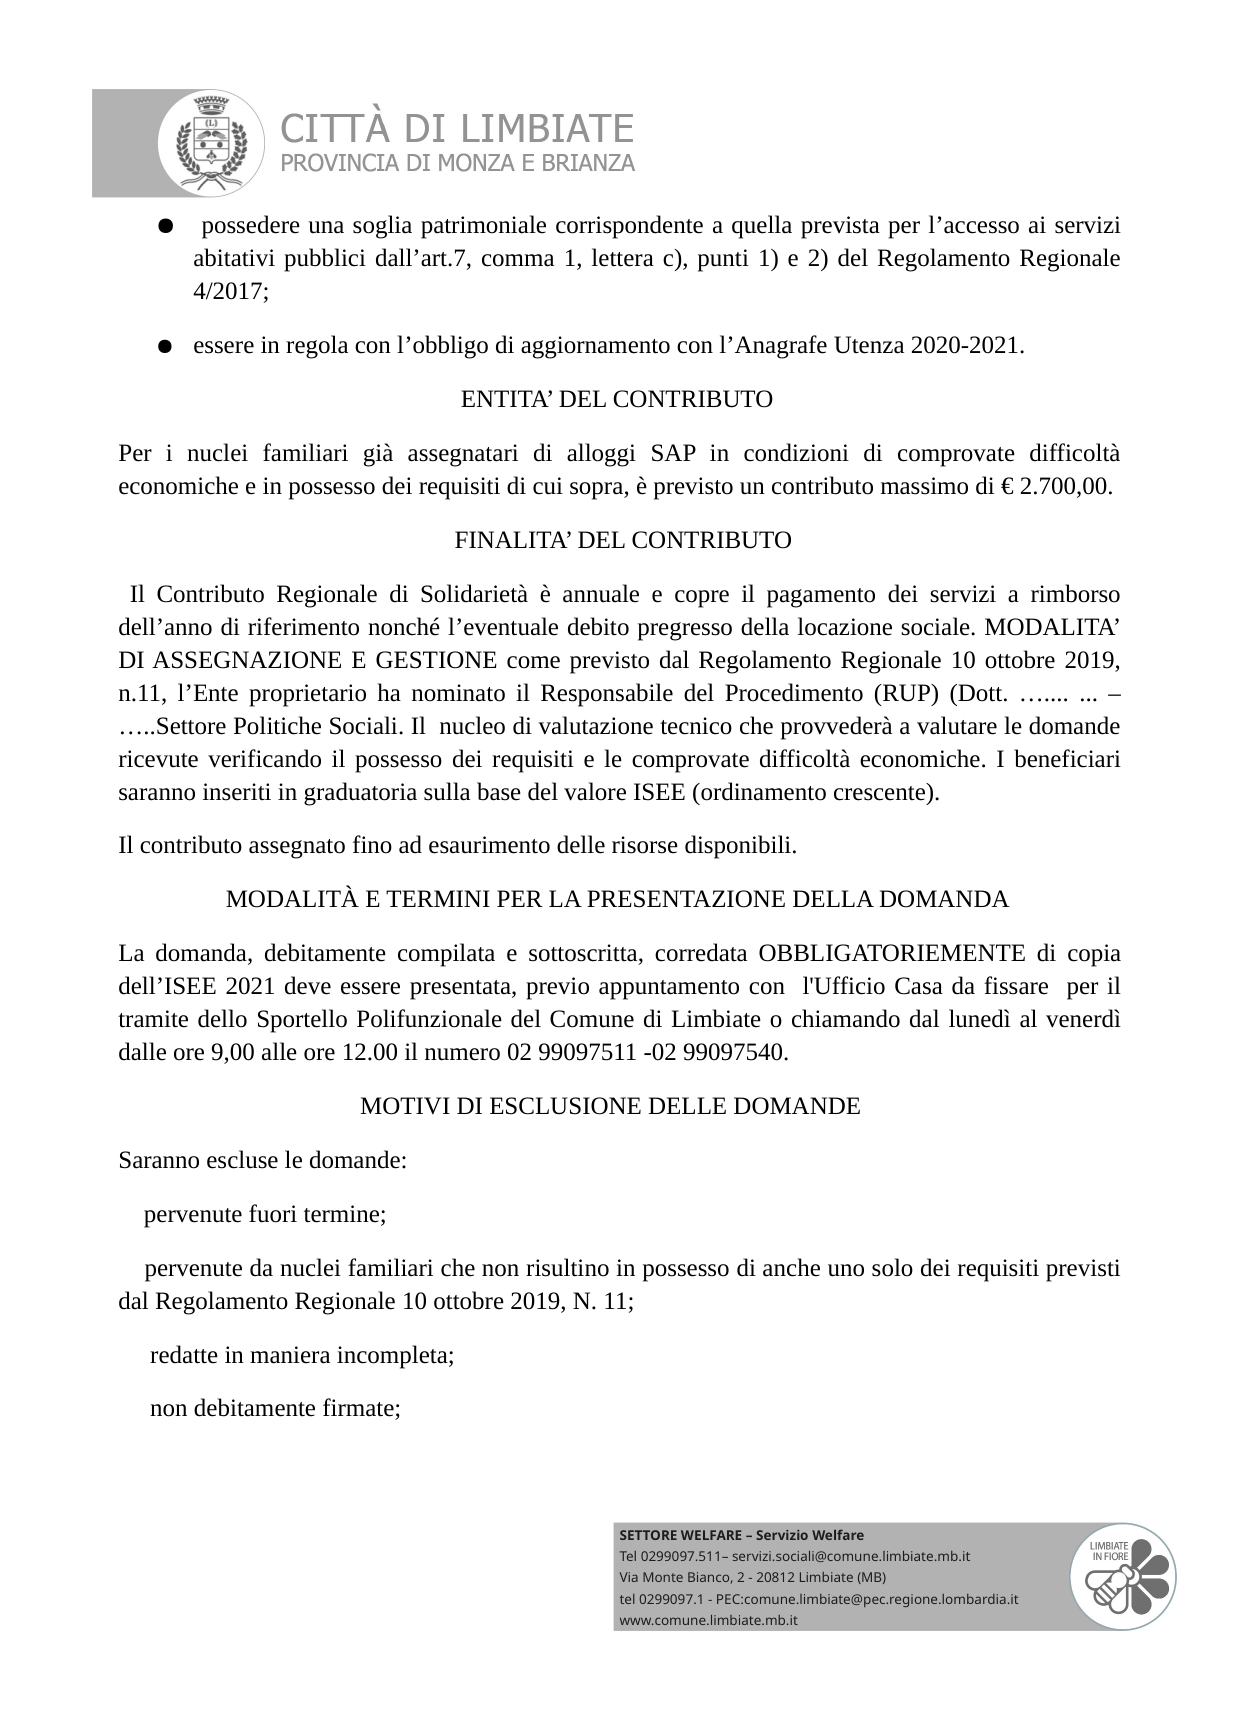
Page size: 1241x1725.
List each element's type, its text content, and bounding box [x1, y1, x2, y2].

text Saranno escluse le domande: [118, 1145, 1122, 1174]
text  pervenute da nuclei familiari che non risultino in possesso di anche uno solo dei requisiti previsti dal Regolamento Regionale 10 ottobre 2019, N. 11; [118, 1253, 1122, 1314]
text MOTIVI DI ESCLUSIONE DELLE DOMANDE [118, 1091, 1122, 1120]
text Il Contributo Regionale di Solidarietà è annuale e copre il pagamento dei servizi a rimborso dell’anno di riferimento nonché l’eventuale debito pregresso della locazione sociale. MODALITA’ DI ASSEGNAZIONE E GESTIONE come previsto dal Regolamento Regionale 10 ottobre 2019, n.11, l’Ente proprietario ha nominato il Responsabile del Procedimento (RUP) (Dott. ….... ... – …..Settore Politiche Sociali. Il nucleo di valutazione tecnico che provvederà a valutare le domande ricevute verificando il possesso dei requisiti e le comprovate difficoltà economiche. I beneficiari saranno inseriti in graduatoria sulla base del valore ISEE (ordinamento crescente). [118, 579, 1122, 806]
text  non debitamente firmate; [118, 1393, 1122, 1422]
picture [83, 81, 683, 206]
list possedere una soglia patrimoniale corrispondente a quella prevista per l’accesso ai servizi abitativi pubblici dall’art.7, comma 1, lettera c), punti 1) e 2) del Regolamento Regionale 4/2017; [156, 199, 1122, 305]
text ENTITA’ DEL CONTRIBUTO [118, 384, 1122, 413]
list essere in regola con l’obbligo di aggiornamento con l’Anagrafe Utenza 2020-2021. [156, 330, 1122, 359]
text  pervenute fuori termine; [118, 1199, 1122, 1228]
picture [607, 1513, 1182, 1640]
text La domanda, debitamente compilata e sottoscritta, corredata OBBLIGATORIEMENTE di copia dell’ISEE 2021 deve essere presentata, previo appuntamento con l'Ufficio Casa da fissare per il tramite dello Sportello Polifunzionale del Comune di Limbiate o chiamando dal lunedì al venerdì dalle ore 9,00 alle ore 12.00 il numero 02 99097511 -02 99097540. [118, 938, 1122, 1066]
text MODALITÀ E TERMINI PER LA PRESENTAZIONE DELLA DOMANDA [118, 884, 1122, 913]
text Per i nuclei familiari già assegnatari di alloggi SAP in condizioni di comprovate difficoltà economiche e in possesso dei requisiti di cui sopra, è previsto un contributo massimo di € 2.700,00. [118, 438, 1122, 500]
text Il contributo assegnato fino ad esaurimento delle risorse disponibili. [118, 831, 1122, 859]
text FINALITA’ DEL CONTRIBUTO [118, 525, 1122, 553]
text  redatte in maniera incompleta; [118, 1340, 1122, 1368]
